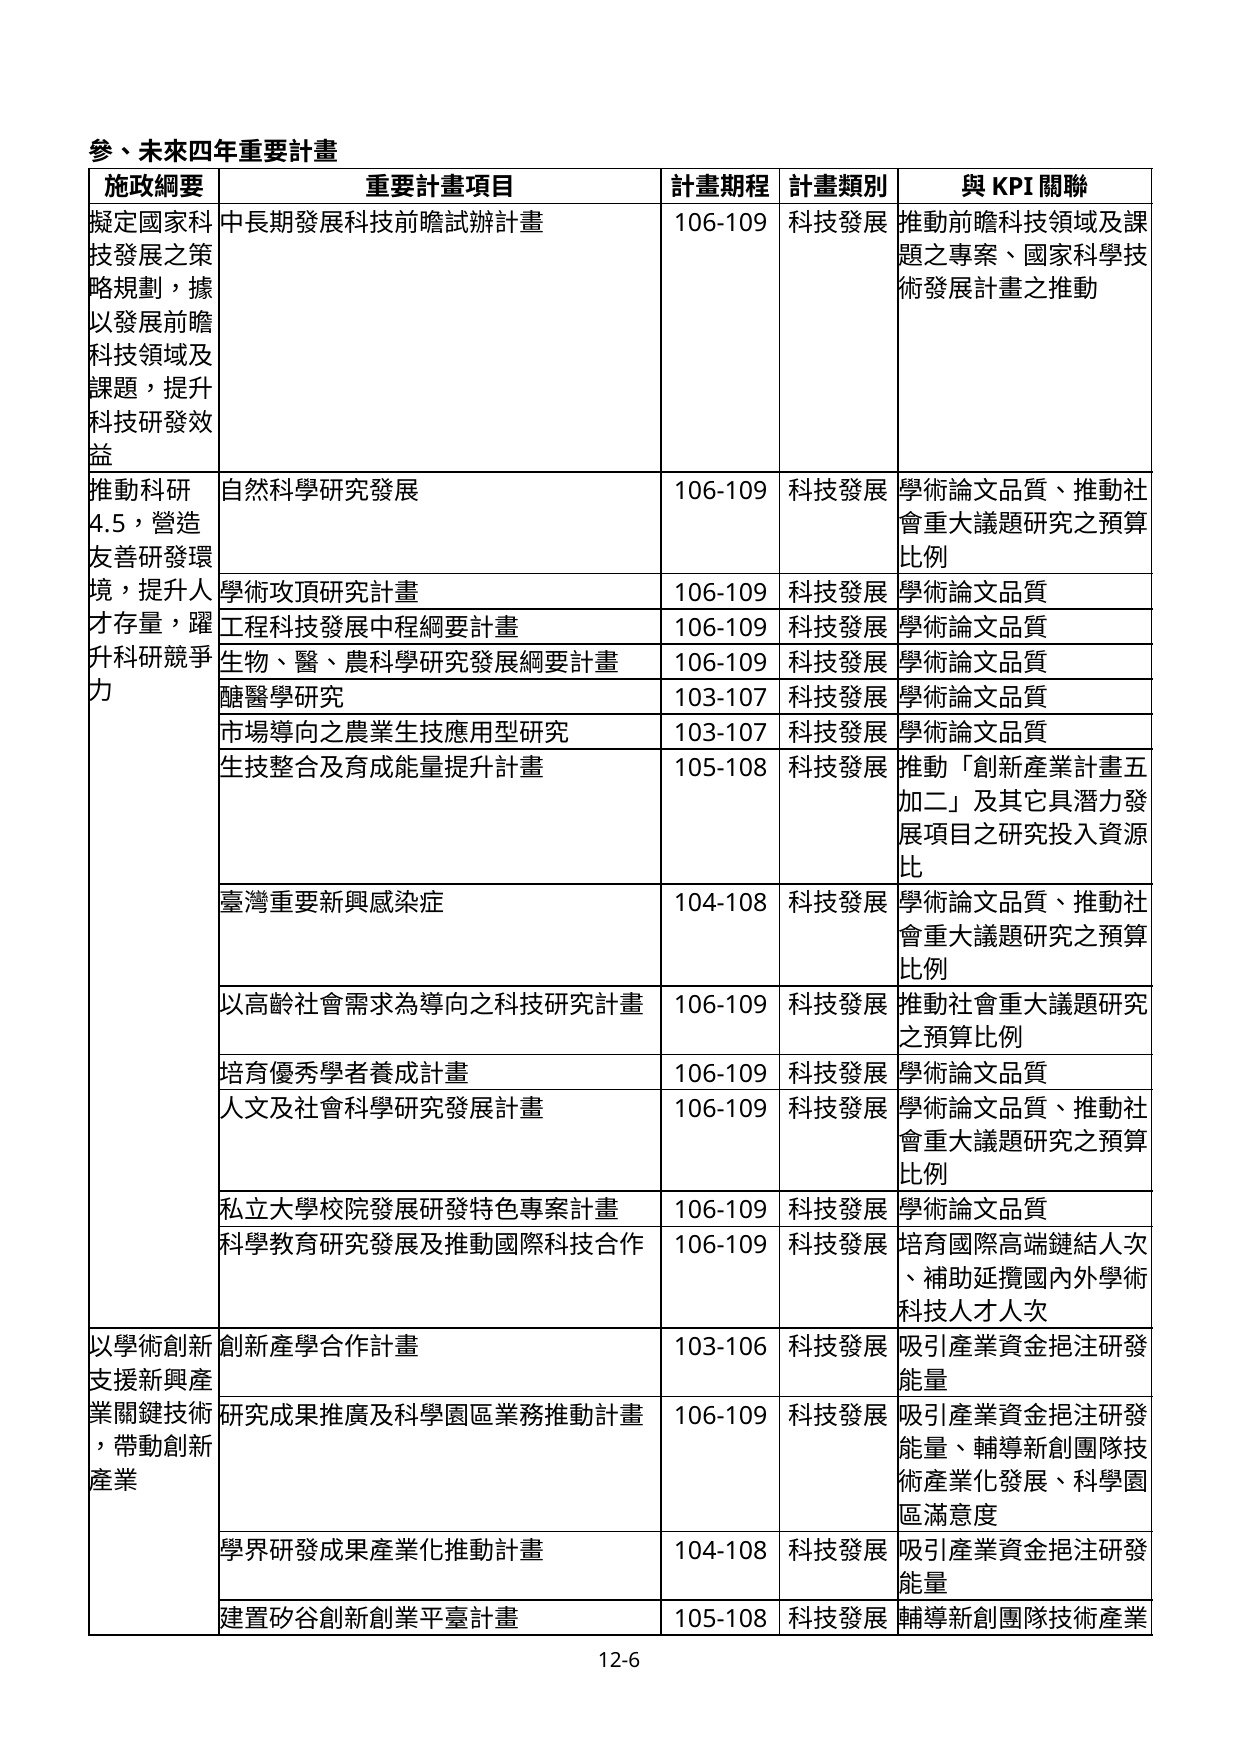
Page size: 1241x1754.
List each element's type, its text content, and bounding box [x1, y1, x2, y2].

table_cell 科技發展 [780, 473, 897, 573]
table_cell 科技發展 [780, 204, 897, 471]
table_cell 103-107 [662, 680, 779, 713]
table_cell 106-109 [662, 987, 779, 1053]
table_cell 103-107 [662, 715, 779, 748]
table_cell 生技整合及育成能量提升計畫 [220, 750, 660, 883]
table_cell 學術論文品質 [899, 574, 1151, 608]
table_cell 推動「創新產業計畫五加二」及其它具潛力發展項目之研究投入資源比 [899, 750, 1151, 883]
table_cell 科技發展 [780, 1192, 897, 1226]
table_cell 學術攻頂研究計畫 [220, 574, 660, 608]
table_cell 科技發展 [780, 680, 897, 713]
table_cell 學術論文品質 [899, 610, 1151, 643]
table_cell 106-109 [662, 1227, 779, 1327]
table_cell 科技發展 [780, 1601, 897, 1634]
table_header 計畫類別 [780, 169, 897, 202]
table_cell 學術論文品質 [899, 645, 1151, 678]
table_cell 研究成果推廣及科學園區業務推動計畫 [220, 1397, 660, 1531]
table_cell 自然科學研究發展 [220, 473, 660, 573]
table_header 重要計畫項目 [220, 169, 660, 202]
table_cell 科技發展 [780, 1227, 897, 1327]
table_cell 106-109 [662, 473, 779, 573]
table_header 施政綱要 [90, 169, 218, 202]
table_cell 以學術創新支援新興產業關鍵技術，帶動創新產業 [90, 1329, 218, 1634]
table_cell 103-106 [662, 1329, 779, 1396]
table_cell 生物、醫、農科學研究發展綱要計畫 [220, 645, 660, 678]
table_cell 工程科技發展中程綱要計畫 [220, 610, 660, 643]
table_cell 中長期發展科技前瞻試辦計畫 [220, 204, 660, 471]
table_cell 科技發展 [780, 885, 897, 985]
table_cell 推動科研4.5，營造友善研發環境，提升人才存量，躍升科研競爭力 [90, 473, 218, 1327]
table_cell 科學教育研究發展及推動國際科技合作 [220, 1227, 660, 1327]
table_cell 學術論文品質 [899, 1192, 1151, 1226]
table_cell 學術論文品質 [899, 715, 1151, 748]
table_cell 吸引產業資金挹注研發能量 [899, 1329, 1151, 1396]
table_cell 104-108 [662, 1532, 779, 1599]
table_cell 科技發展 [780, 987, 897, 1053]
table_cell 學術論文品質 [899, 1055, 1151, 1089]
table_cell 推動前瞻科技領域及課題之專案、國家科學技術發展計畫之推動 [899, 204, 1151, 471]
table_cell 105-108 [662, 750, 779, 883]
table_cell 學術論文品質、推動社會重大議題研究之預算比例 [899, 473, 1151, 573]
table_cell 建置矽谷創新創業平臺計畫 [220, 1601, 660, 1634]
table_cell 創新產學合作計畫 [220, 1329, 660, 1396]
table_cell 醣醫學研究 [220, 680, 660, 713]
table_cell 科技發展 [780, 574, 897, 608]
table_cell 推動社會重大議題研究之預算比例 [899, 987, 1151, 1053]
table_cell 科技發展 [780, 645, 897, 678]
table_cell 106-109 [662, 610, 779, 643]
table_cell 吸引產業資金挹注研發能量 [899, 1532, 1151, 1599]
table_cell 擬定國家科技發展之策略規劃，據以發展前瞻科技領域及課題，提升科技研發效益 [90, 204, 218, 471]
table_cell 私立大學校院發展研發特色專案計畫 [220, 1192, 660, 1226]
table_header 計畫期程 [662, 169, 779, 202]
table_cell 學界研發成果產業化推動計畫 [220, 1532, 660, 1599]
table_cell 106-109 [662, 574, 779, 608]
table_cell 培育優秀學者養成計畫 [220, 1055, 660, 1089]
table_cell 106-109 [662, 645, 779, 678]
table_cell 科技發展 [780, 1532, 897, 1599]
table_cell 科技發展 [780, 715, 897, 748]
table_cell 學術論文品質、推動社會重大議題研究之預算比例 [899, 1090, 1151, 1190]
table_cell 學術論文品質 [899, 680, 1151, 713]
table_cell 科技發展 [780, 1397, 897, 1531]
table_cell 市場導向之農業生技應用型研究 [220, 715, 660, 748]
table_cell 學術論文品質、推動社會重大議題研究之預算比例 [899, 885, 1151, 985]
table_cell 科技發展 [780, 1329, 897, 1396]
table_cell 科技發展 [780, 1090, 897, 1190]
table_cell 科技發展 [780, 610, 897, 643]
table_cell 輔導新創團隊技術產業 [899, 1601, 1151, 1634]
table_cell 106-109 [662, 204, 779, 471]
table_cell 106-109 [662, 1090, 779, 1190]
table_cell 104-108 [662, 885, 779, 985]
text 參、未來四年重要計畫 [89, 134, 1152, 167]
table_cell 人文及社會科學研究發展計畫 [220, 1090, 660, 1190]
table_cell 106-109 [662, 1397, 779, 1531]
table_cell 105-108 [662, 1601, 779, 1634]
table_cell 臺灣重要新興感染症 [220, 885, 660, 985]
table_cell 科技發展 [780, 1055, 897, 1089]
table_cell 培育國際高端鏈結人次、補助延攬國內外學術科技人才人次 [899, 1227, 1151, 1327]
table_cell 吸引產業資金挹注研發能量、輔導新創團隊技術產業化發展、科學園區滿意度 [899, 1397, 1151, 1531]
table_cell 以高齡社會需求為導向之科技研究計畫 [220, 987, 660, 1053]
table_cell 科技發展 [780, 750, 897, 883]
table_cell 106-109 [662, 1192, 779, 1226]
table_header 與KPI關聯 [899, 169, 1151, 202]
table_cell 106-109 [662, 1055, 779, 1089]
